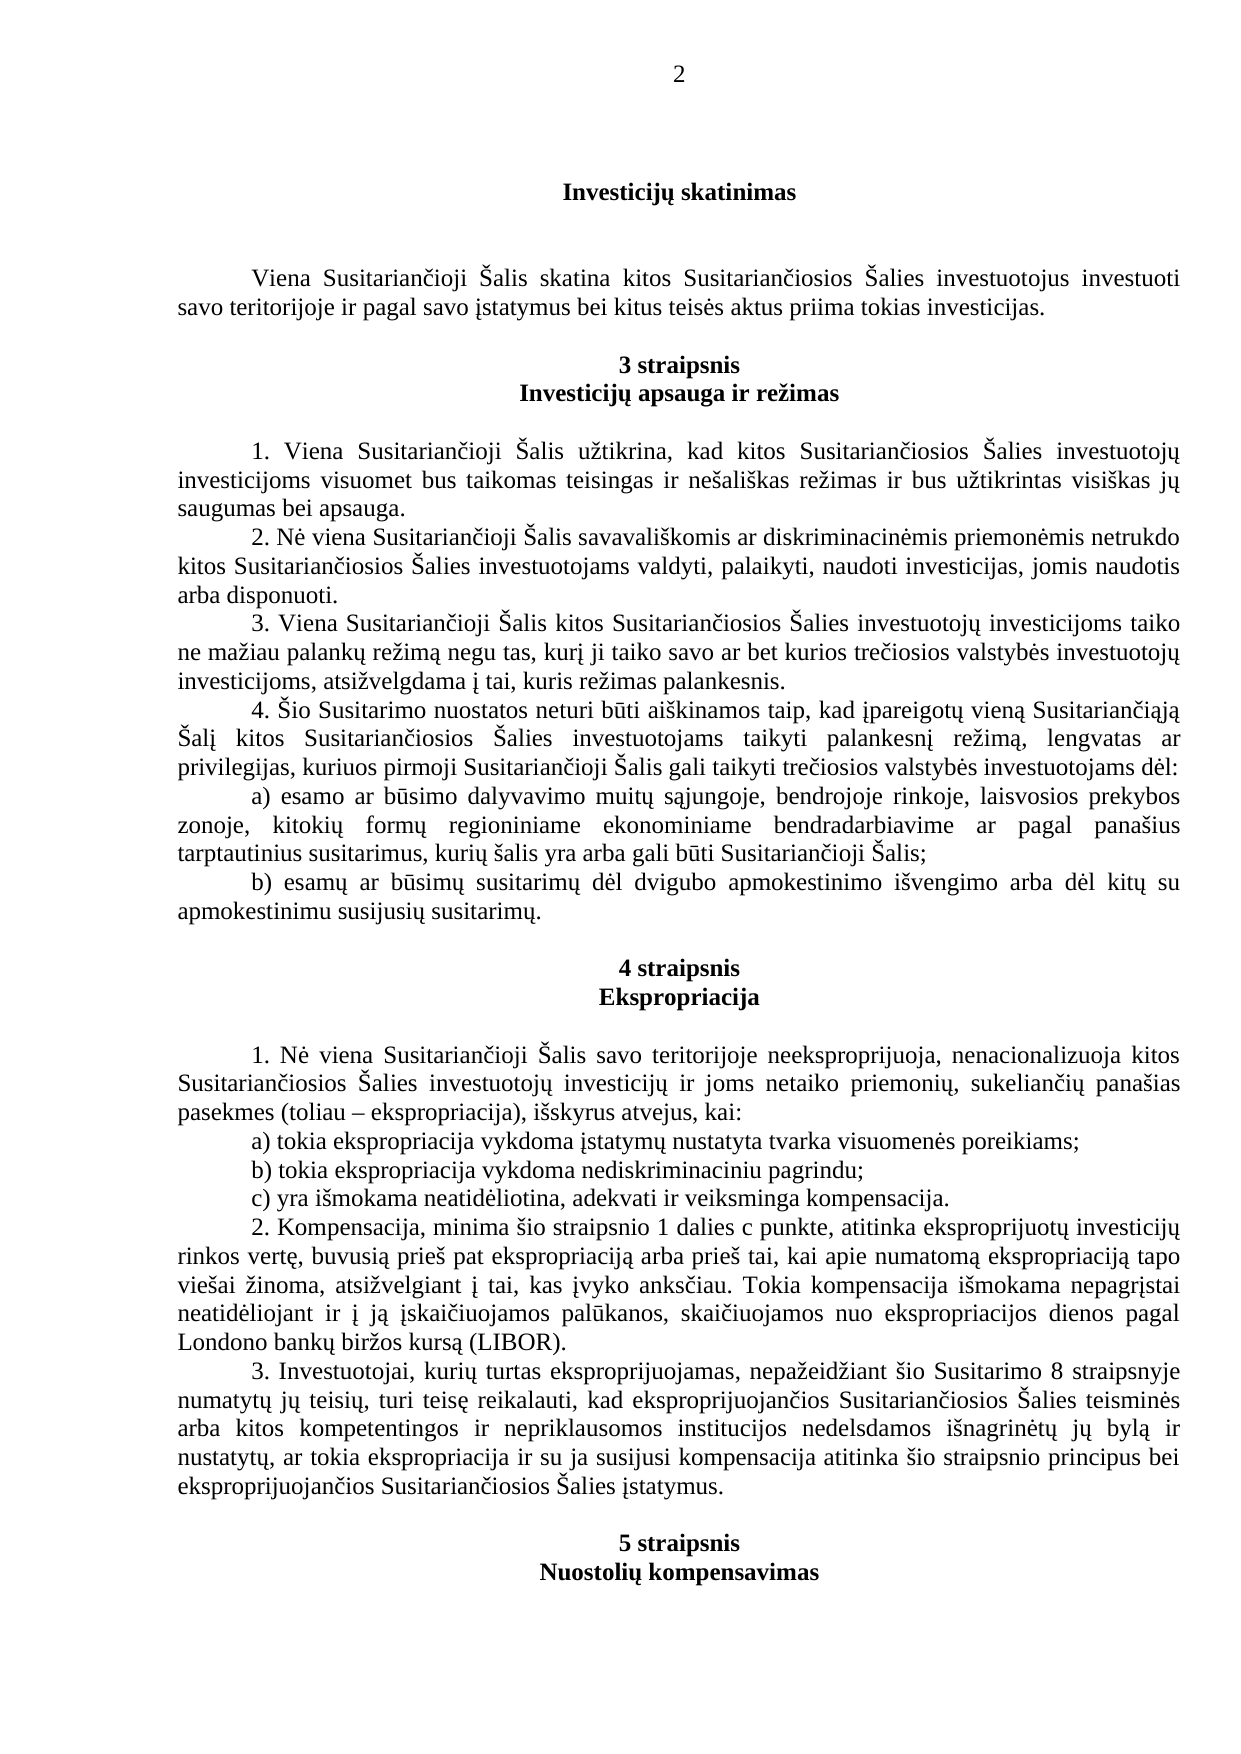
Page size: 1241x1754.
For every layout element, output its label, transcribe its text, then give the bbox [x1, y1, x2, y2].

text Ekspropriacija [177, 982, 1181, 1011]
text b) tokia ekspropriacija vykdoma nediskriminaciniu pagrindu; [177, 1155, 1181, 1183]
text 5 straipsnis [177, 1528, 1181, 1557]
text a) esamo ar būsimo dalyvavimo muitų sąjungoje, bendrojoje rinkoje, laisvosios prekybos zonoje, kitokių formų regioniniame ekonominiame bendradarbiavime ar pagal panašius tarptautinius susitarimus, kurių šalis yra arba gali būti Susitariančioji Šalis; [177, 781, 1181, 867]
text 3. Viena Susitariančioji Šalis kitos Susitariančiosios Šalies investuotojų investicijoms taiko ne mažiau palankų režimą negu tas, kurį ji taiko savo ar bet kurios trečiosios valstybės investuotojų investicijoms, atsižvelgdama į tai, kuris režimas palankesnis. [177, 608, 1181, 695]
text 2. Kompensacija, minima šio straipsnio 1 dalies c punkte, atitinka eksproprijuotų investicijų rinkos vertę, buvusią prieš pat ekspropriaciją arba prieš tai, kai apie numatomą ekspropriaciją tapo viešai žinoma, atsižvelgiant į tai, kas įvyko anksčiau. Tokia kompensacija išmokama nepagrįstai neatidėliojant ir į ją įskaičiuojamos palūkanos, skaičiuojamos nuo ekspropriacijos dienos pagal Londono bankų biržos kursą (LIBOR). [177, 1212, 1181, 1356]
text 1. Viena Susitariančioji Šalis užtikrina, kad kitos Susitariančiosios Šalies investuotojų investicijoms visuomet bus taikomas teisingas ir nešališkas režimas ir bus užtikrintas visiškas jų saugumas bei apsauga. [177, 436, 1181, 522]
text 3 straipsnis [177, 350, 1181, 378]
text Investicijų skatinimas [177, 177, 1181, 206]
text b) esamų ar būsimų susitarimų dėl dvigubo apmokestinimo išvengimo arba dėl kitų su apmokestinimu susijusių susitarimų. [177, 867, 1181, 925]
text 4 straipsnis [177, 953, 1181, 982]
text Viena Susitariančioji Šalis skatina kitos Susitariančiosios Šalies investuotojus investuoti savo teritorijoje ir pagal savo įstatymus bei kitus teisės aktus priima tokias investicijas. [177, 263, 1181, 321]
text 4. Šio Susitarimo nuostatos neturi būti aiškinamos taip, kad įpareigotų vieną Susitariančiąją Šalį kitos Susitariančiosios Šalies investuotojams taikyti palankesnį režimą, lengvatas ar privilegijas, kuriuos pirmoji Susitariančioji Šalis gali taikyti trečiosios valstybės investuotojams dėl: [177, 695, 1181, 781]
text 1. Nė viena Susitariančioji Šalis savo teritorijoje neeksproprijuoja, nenacionalizuoja kitos Susitariančiosios Šalies investuotojų investicijų ir joms netaiko priemonių, sukeliančių panašias pasekmes (toliau – ekspropriacija), išskyrus atvejus, kai: [177, 1040, 1181, 1126]
text c) yra išmokama neatidėliotina, adekvati ir veiksminga kompensacija. [177, 1183, 1181, 1212]
text Investicijų apsauga ir režimas [177, 378, 1181, 407]
text 3. Investuotojai, kurių turtas eksproprijuojamas, nepažeidžiant šio Susitarimo 8 straipsnyje numatytų jų teisių, turi teisę reikalauti, kad eksproprijuojančios Susitariančiosios Šalies teisminės arba kitos kompetentingos ir nepriklausomos institucijos nedelsdamos išnagrinėtų jų bylą ir nustatytų, ar tokia ekspropriacija ir su ja susijusi kompensacija atitinka šio straipsnio principus bei eksproprijuojančios Susitariančiosios Šalies įstatymus. [177, 1356, 1181, 1500]
text a) tokia ekspropriacija vykdoma įstatymų nustatyta tvarka visuomenės poreikiams; [177, 1126, 1181, 1155]
text 2. Nė viena Susitariančioji Šalis savavališkomis ar diskriminacinėmis priemonėmis netrukdo kitos Susitariančiosios Šalies investuotojams valdyti, palaikyti, naudoti investicijas, jomis naudotis arba disponuoti. [177, 522, 1181, 608]
text Nuostolių kompensavimas [177, 1557, 1181, 1586]
